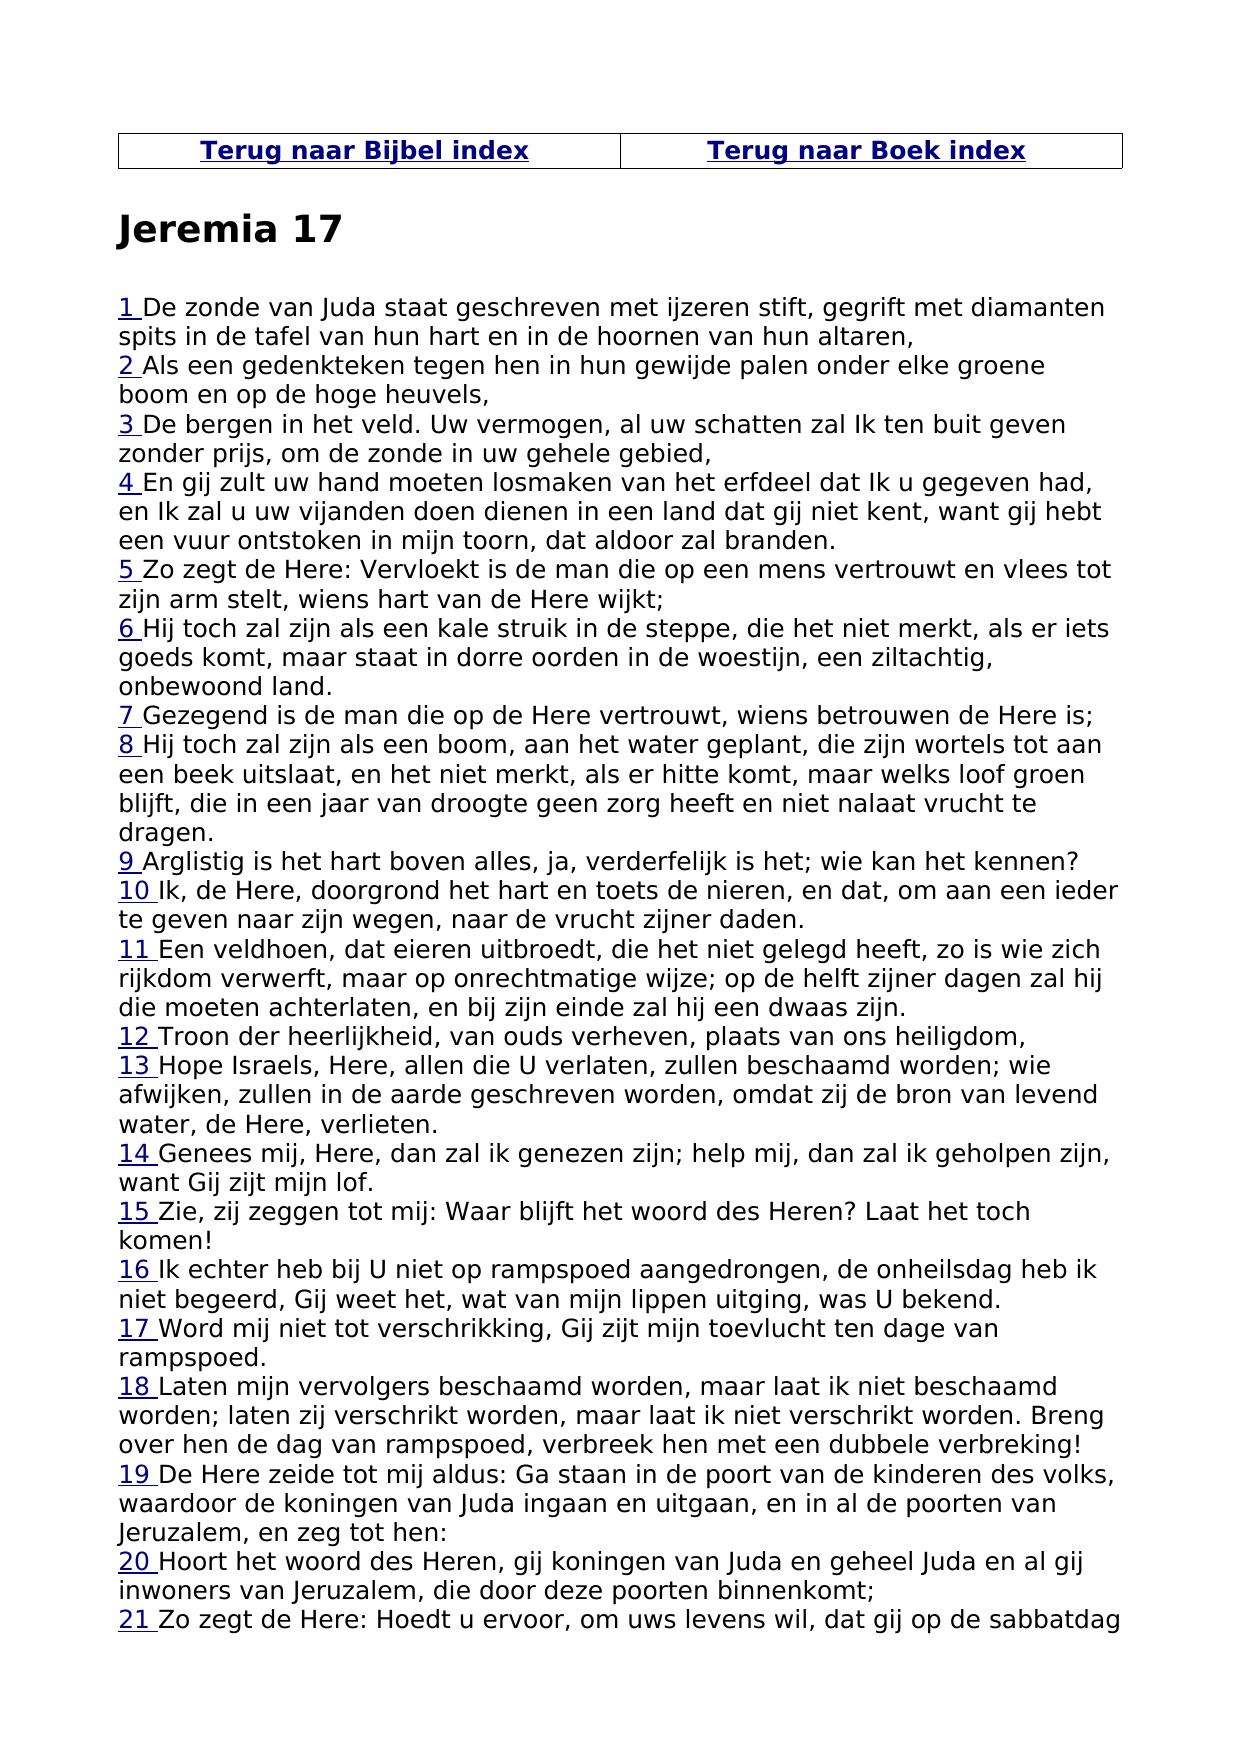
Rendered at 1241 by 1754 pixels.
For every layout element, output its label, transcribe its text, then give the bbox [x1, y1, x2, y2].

table_header Terug naar Boek index [621, 134, 1122, 168]
subtitle Jeremia 17 [118, 208, 1122, 252]
text 1 De zonde van Juda staat geschreven met ijzeren stift, gegrift met diamanten spits in de tafel van hun hart en in de hoornen van hun altaren, 2 Als een gedenkteken tegen hen in hun gewijde palen onder elke groene boom en op de hoge heuvels, 3 De bergen in het veld. Uw vermogen, al uw schatten zal Ik ten buit geven zonder prijs, om de zonde in uw gehele gebied, 4 En gij zult uw hand moeten losmaken van het erfdeel dat Ik u gegeven had, en Ik zal u uw vijanden doen dienen in een land dat gij niet kent, want gij hebt een vuur ontstoken in mijn toorn, dat aldoor zal branden. 5 Zo zegt de Here: Vervloekt is de man die op een mens vertrouwt en vlees tot zijn arm stelt, wiens hart van de Here wijkt; 6 Hij toch zal zijn als een kale struik in de steppe, die het niet merkt, als er iets goeds komt, maar staat in dorre oorden in de woestijn, een ziltachtig, onbewoond land. 7 Gezegend is de man die op de Here vertrouwt, wiens betrouwen de Here is; 8 Hij toch zal zijn als een boom, aan het water geplant, die zijn wortels tot aan een beek uitslaat, en het niet merkt, als er hitte komt, maar welks loof groen blijft, die in een jaar van droogte geen zorg heeft en niet nalaat vrucht te dragen. 9 Arglistig is het hart boven alles, ja, verderfelijk is het; wie kan het kennen? 10 Ik, de Here, doorgrond het hart en toets de nieren, en dat, om aan een ieder te geven naar zijn wegen, naar de vrucht zijner daden. 11 Een veldhoen, dat eieren uitbroedt, die het niet gelegd heeft, zo is wie zich rijkdom verwerft, maar op onrechtmatige wijze; op de helft zijner dagen zal hij die moeten achterlaten, en bij zijn einde zal hij een dwaas zijn. 12 Troon der heerlijkheid, van ouds verheven, plaats van ons heiligdom, 13 Hope Israels, Here, allen die U verlaten, zullen beschaamd worden; wie afwijken, zullen in de aarde geschreven worden, omdat zij de bron van levend water, de Here, verlieten. 14 Genees mij, Here, dan zal ik genezen zijn; help mij, dan zal ik geholpen zijn, want Gij zijt mijn lof. 15 Zie, zij zeggen tot mij: Waar blijft het woord des Heren? Laat het toch komen! 16 Ik echter heb bij U niet op rampspoed aangedrongen, de onheilsdag heb ik niet begeerd, Gij weet het, wat van mijn lippen uitging, was U bekend. 17 Word mij niet tot verschrikking, Gij zijt mijn toevlucht ten dage van rampspoed. 18 Laten mijn vervolgers beschaamd worden, maar laat ik niet beschaamd worden; laten zij verschrikt worden, maar laat ik niet verschrikt worden. Breng over hen de dag van rampspoed, verbreek hen met een dubbele verbreking! 19 De Here zeide tot mij aldus: Ga staan in de poort van de kinderen des volks, waardoor de koningen van Juda ingaan en uitgaan, en in al de poorten van Jeruzalem, en zeg tot hen: 20 Hoort het woord des Heren, gij koningen van Juda en geheel Juda en al gij inwoners van Jeruzalem, die door deze poorten binnenkomt; 21 Zo zegt de Here: Hoedt u ervoor, om uws levens wil, dat gij op de sabbatdag [118, 264, 1122, 1635]
table_header Terug naar Bijbel index [119, 134, 620, 168]
